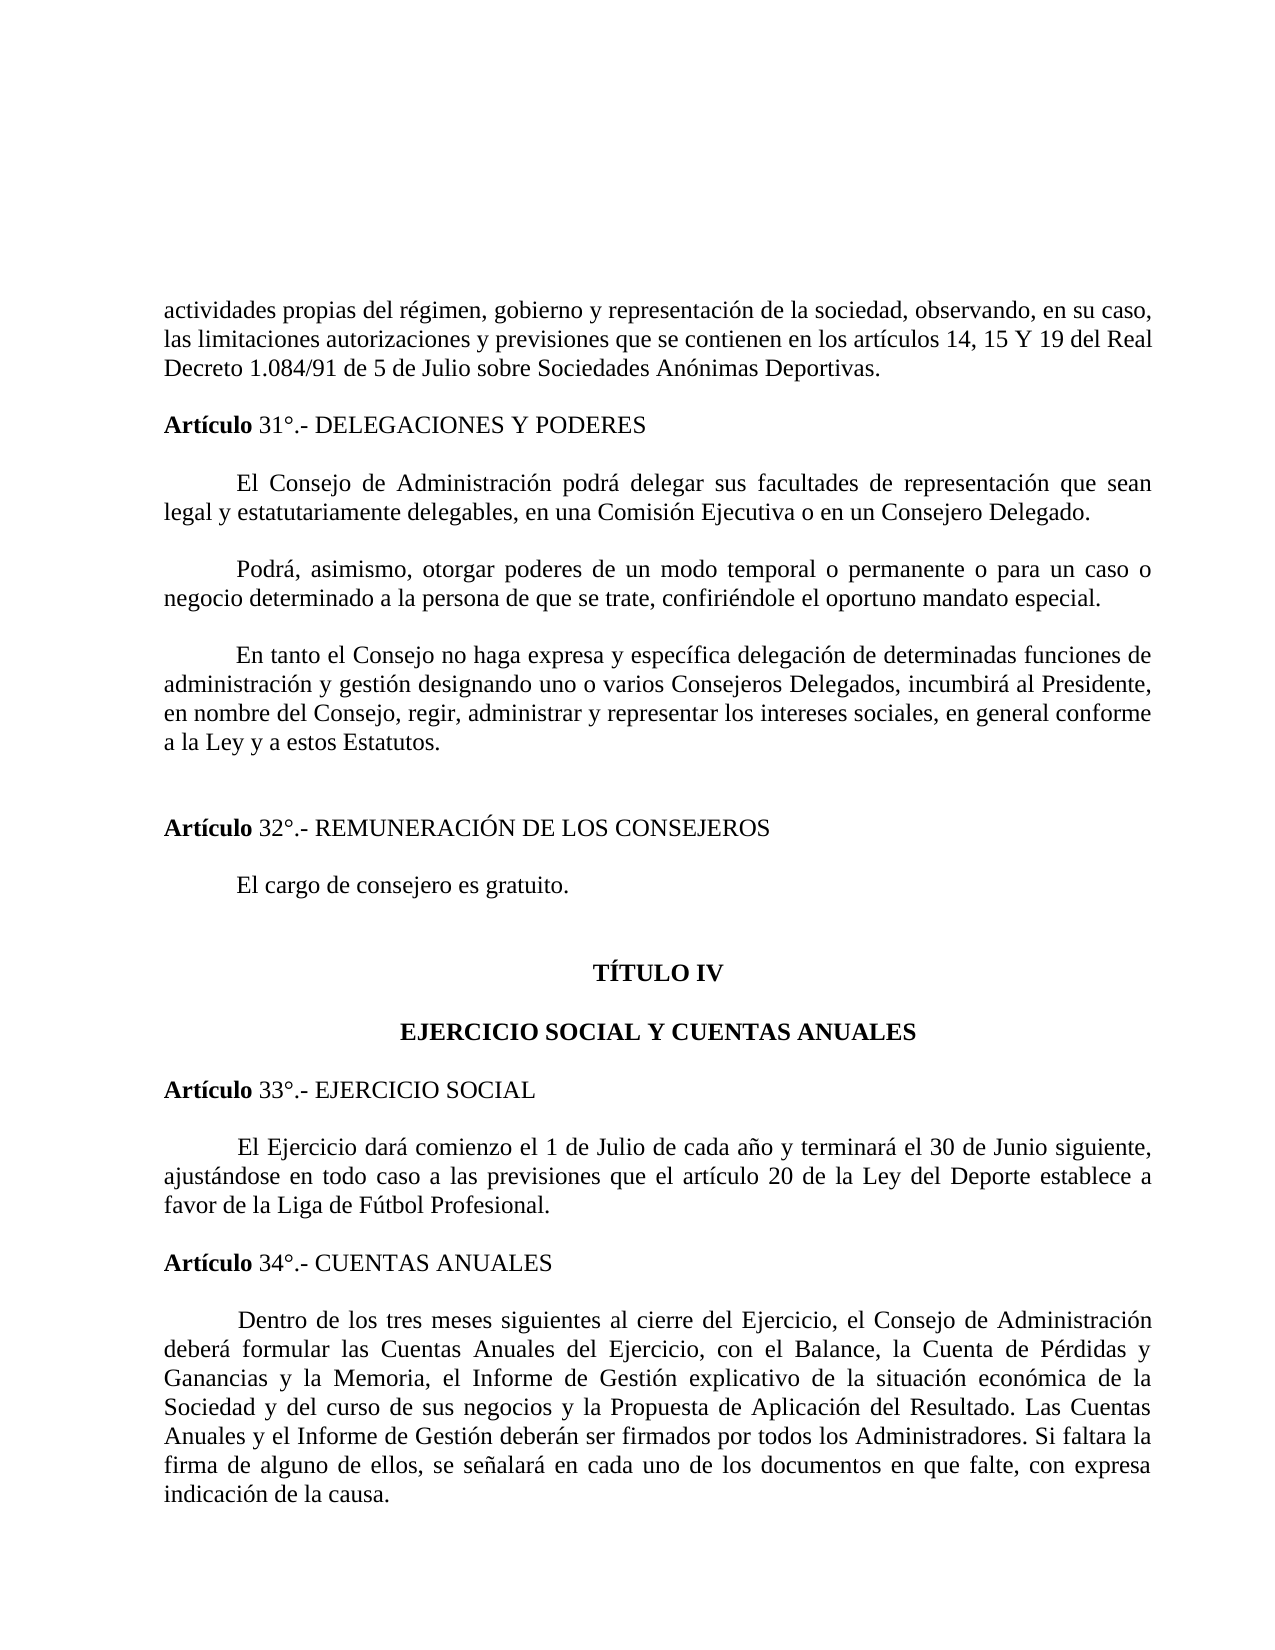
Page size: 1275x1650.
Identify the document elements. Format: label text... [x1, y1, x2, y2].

text El Consejo de Administración podrá delegar sus facultades de representación que sean legal y estatutariamente delegables, en una Comisión Ejecutiva o en un Consejero Delegado. [164, 468, 1153, 525]
text Artículo 34°.- CUENTAS ANUALES [164, 1247, 1153, 1276]
text Podrá, asimismo, otorgar poderes de un modo temporal o permanente o para un caso o negocio determinado a la persona de que se trate, confiriéndole el oportuno mandato especial. [164, 554, 1153, 612]
text Artículo 31°.- DELEGACIONES Y PODERES [164, 410, 1153, 439]
text TÍTULO IV [164, 957, 1153, 987]
text El cargo de consejero es gratuito. [164, 870, 1153, 899]
text En tanto el Consejo no haga expresa y específica delegación de determinadas funciones de administración y gestión designando uno o varios Consejeros Delegados, incumbirá al Presidente, en nombre del Consejo, regir, administrar y representar los intereses sociales, en general conforme a la Ley y a estos Estatutos. [164, 640, 1153, 755]
text Artículo 32°.- REMUNERACIÓN DE LOS CONSEJEROS [164, 813, 1153, 842]
text El Ejercicio dará comienzo el 1 de Julio de cada año y terminará el 30 de Junio siguiente, ajustándose en todo caso a las previsiones que el artículo 20 de la Ley del Deporte establece a favor de la Liga de Fútbol Profesional. [164, 1132, 1153, 1219]
text actividades propias del régimen, gobierno y representación de la sociedad, observando, en su caso, las limitaciones autorizaciones y previsiones que se contienen en los artículos 14, 15 Y 19 del Real Decreto 1.084/91 de 5 de Julio sobre Sociedades Anónimas Deportivas. [164, 295, 1153, 382]
text EJERCICIO SOCIAL Y CUENTAS ANUALES [164, 1017, 1153, 1046]
text Dentro de los tres meses siguientes al cierre del Ejercicio, el Consejo de Administración deberá formular las Cuentas Anuales del Ejercicio, con el Balance, la Cuenta de Pérdidas y Ganancias y la Memoria, el Informe de Gestión explicativo de la situación económica de la Sociedad y del curso de sus negocios y la Propuesta de Aplicación del Resultado. Las Cuentas Anuales y el Informe de Gestión deberán ser firmados por todos los Administradores. Si faltara la firma de alguno de ellos, se señalará en cada uno de los documentos en que falte, con expresa indicación de la causa. [164, 1305, 1153, 1508]
text Artículo 33°.- EJERCICIO SOCIAL [164, 1075, 1153, 1104]
